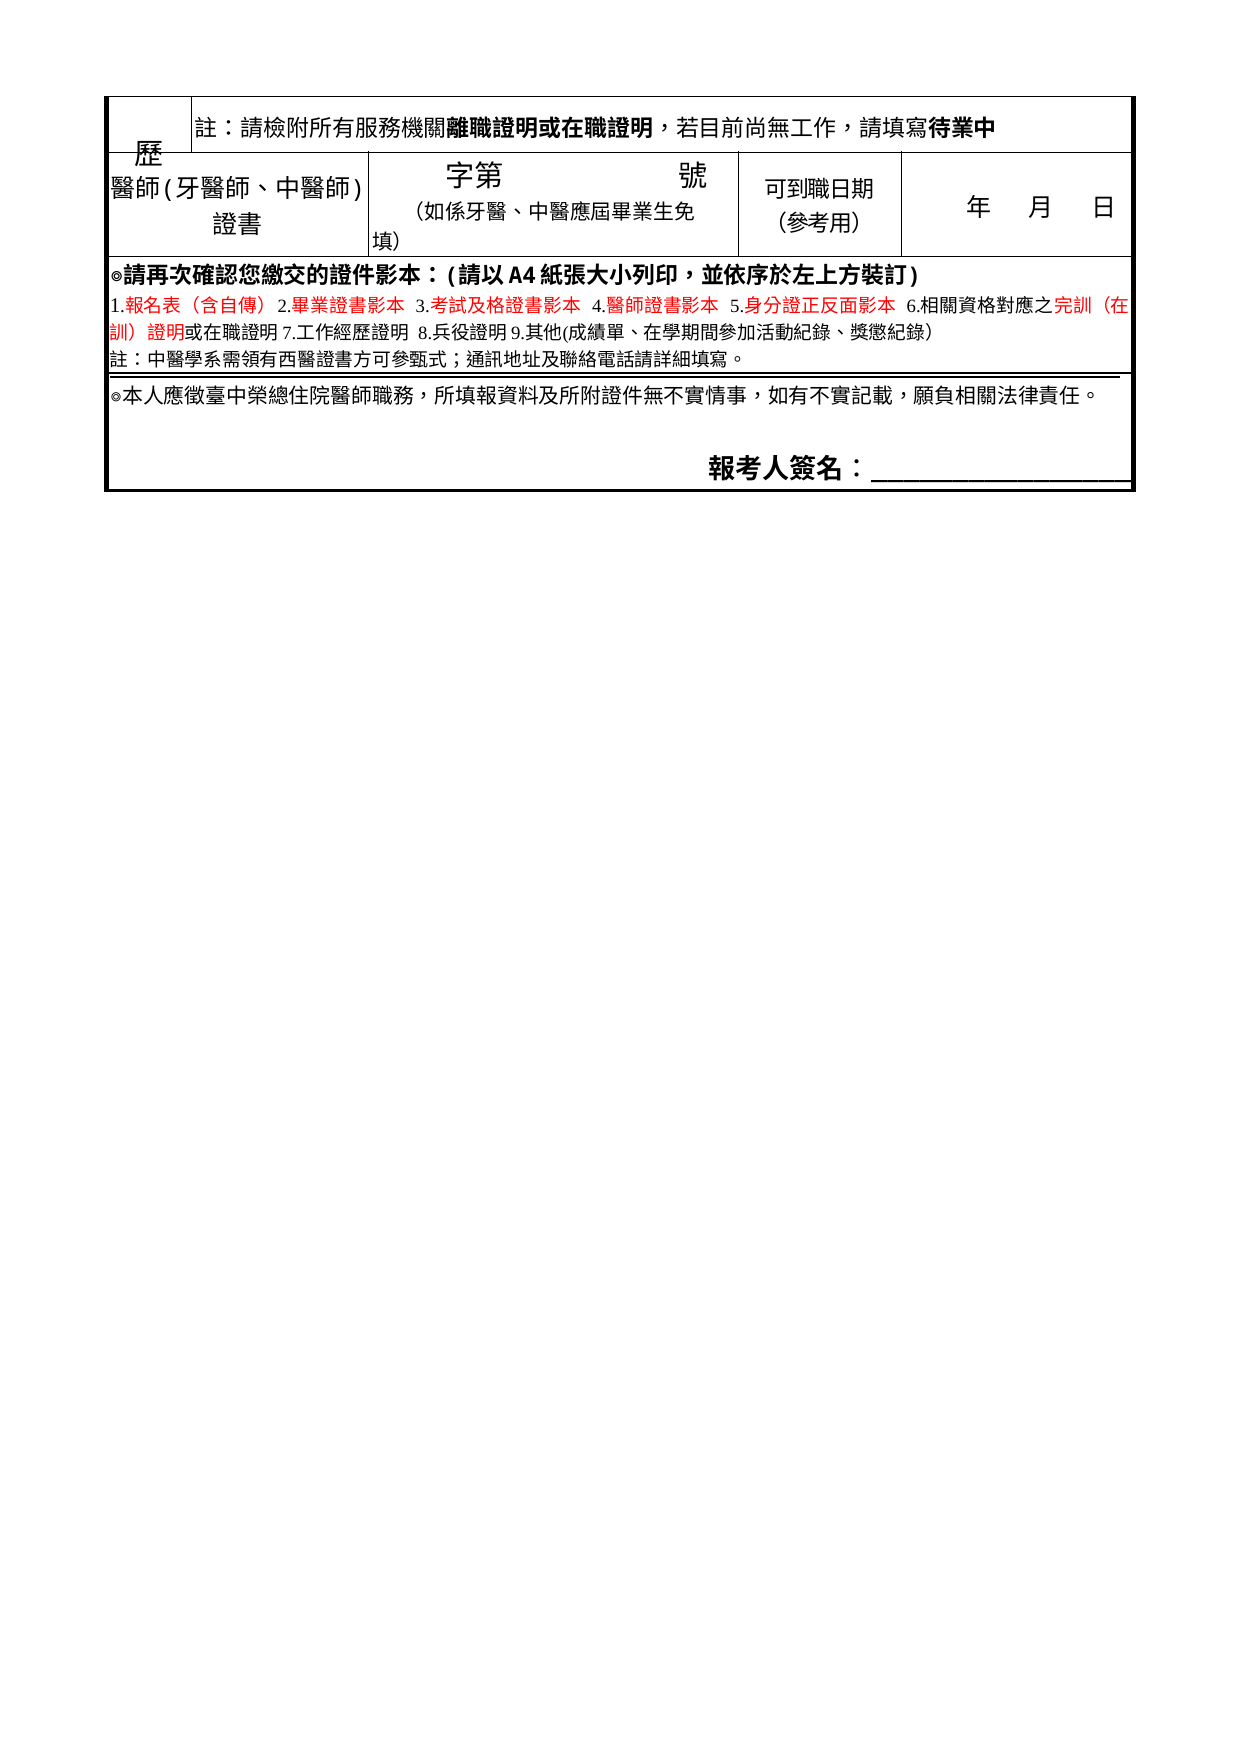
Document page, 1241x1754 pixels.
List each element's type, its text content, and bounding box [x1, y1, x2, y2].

table_cell 年 月 日 [902, 153, 1131, 256]
table_cell 註：請檢附所有服務機關離職證明或在職證明，若目前尚無工作，請填寫待業中 [192, 97, 1131, 151]
table_cell 可到職日期 （參考用） [739, 153, 901, 256]
table_cell ◎請再次確認您繳交的證件影本：(請以A4紙張大小列印，並依序於左上方裝訂) 1.報名表（含自傳）2.畢業證書影本 3.考試及格證書影本 4.醫師證書影本 5.身分證正反面影本 6.相關資格對應之完訓（在訓）證明或在職證明7.工作經歷證明 8.兵役證明9.其他(成績單、在學期間參加活動紀錄、獎懲紀錄） 註：中醫學系需領有西醫證書方可參甄式；通訊地址及聯絡電話請詳細填寫。 [109, 257, 1131, 372]
table_cell ◎本人應徵臺中榮總住院醫師職務，所填報資料及所附證件無不實情事，如有不實記載，願負相關法律責任。 報考人簽名：________________ [109, 374, 1131, 489]
table_cell 字第 號 （如係牙醫、中醫應屆畢業生免填） [369, 153, 738, 256]
table_cell 經 歷 [109, 97, 191, 151]
table_cell 醫師(牙醫師、中醫師) 證書 [109, 153, 368, 256]
